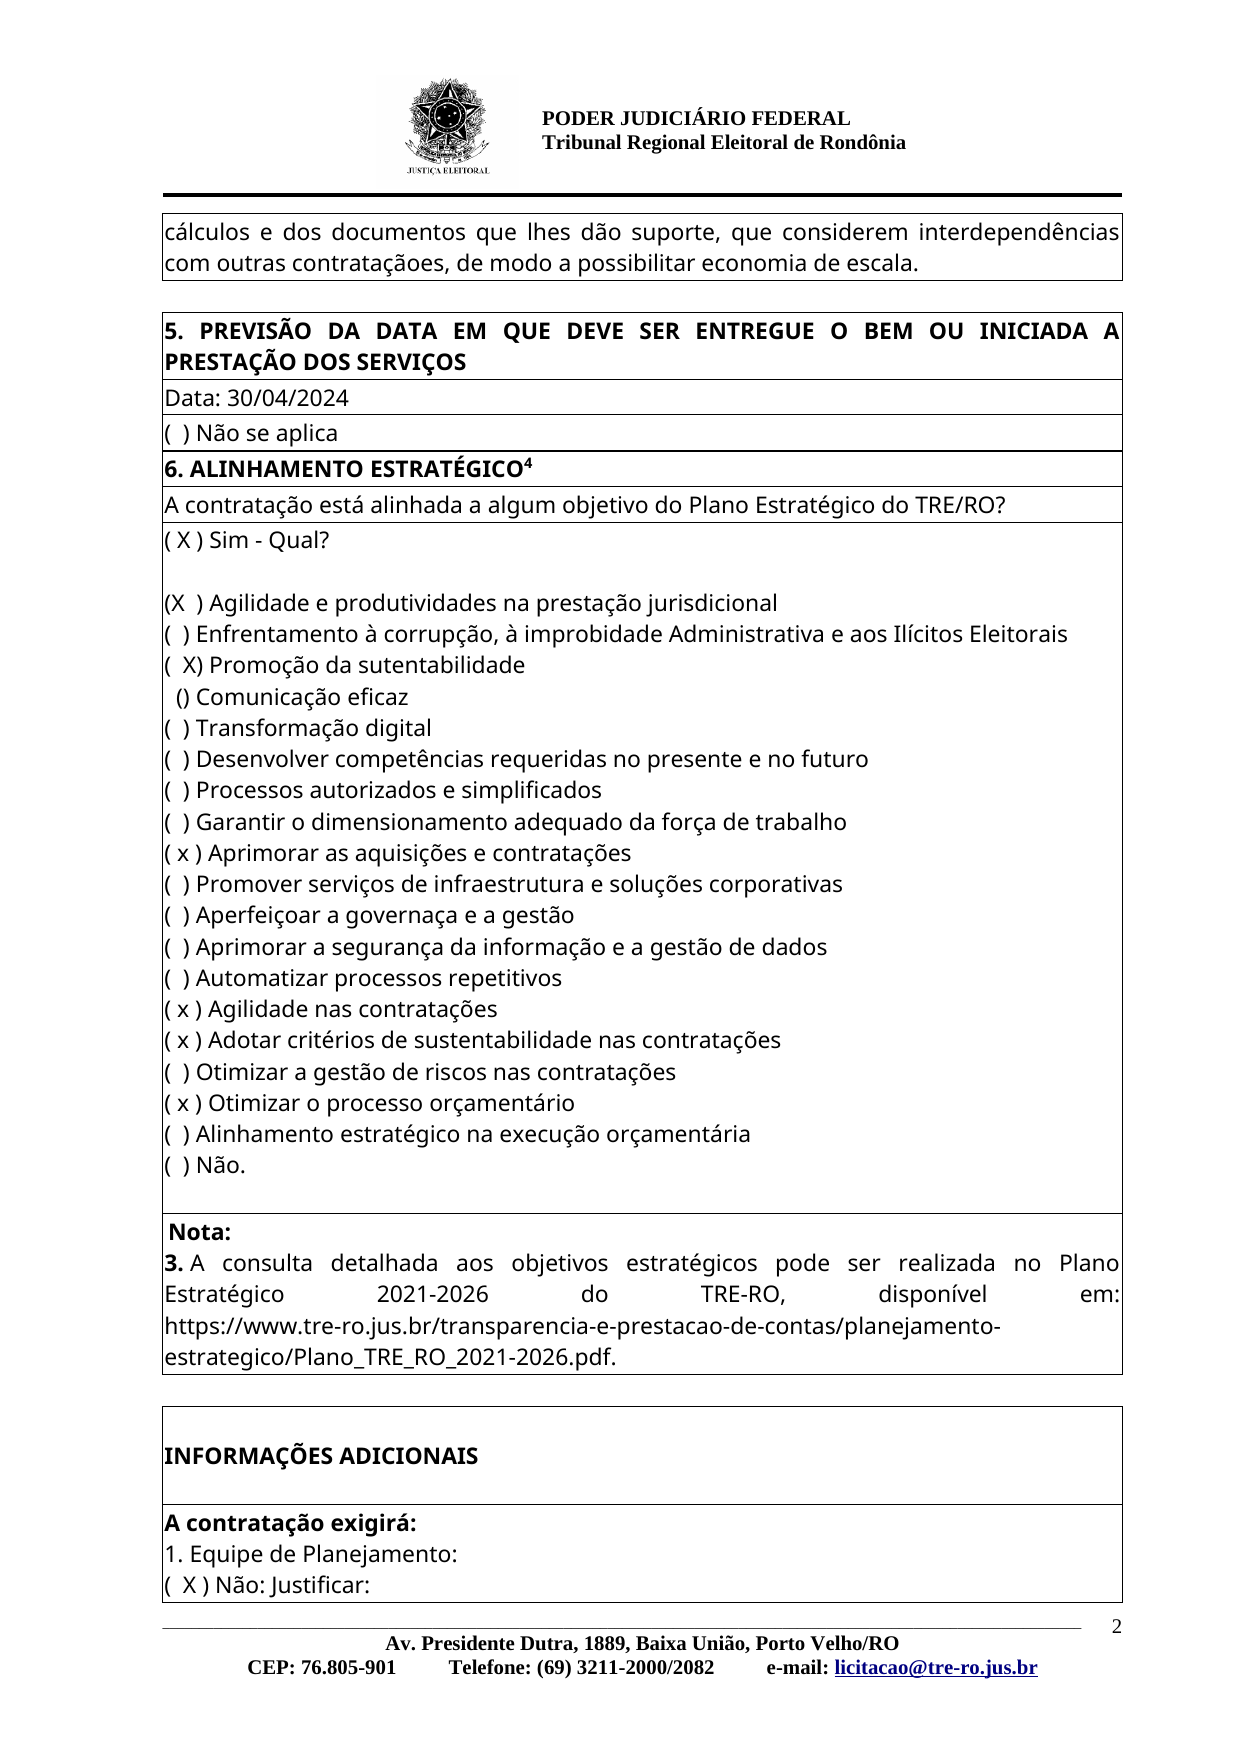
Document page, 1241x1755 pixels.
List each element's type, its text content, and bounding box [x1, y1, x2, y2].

table_cell cálculos e dos documentos que lhes dão suporte, que considerem interdependências com outras contrataçãoes, de modo a possibilitar economia de escala. [163, 214, 1122, 280]
table_header INFORMAÇÕES ADICIONAIS [163, 1407, 1122, 1504]
table_cell Data: 30/04/2024 [163, 380, 1122, 414]
table_cell ( ) Não se aplica [163, 415, 1122, 450]
table_cell ( X ) Sim - Qual? (X ) Agilidade e produtividades na prestação jurisdicional ( ) Enfrentamento à corrupção, à improbidade Administrativa e aos Ilícitos Eleitorais ( X) Promoção da sutentabilidade () Comunicação eficaz ( ) Transformação digital ( ) Desenvolver competências requeridas no presente e no futuro ( ) Processos autorizados e simplificados ( ) Garantir o dimensionamento adequado da força de trabalho ( x ) Aprimorar as aquisições e contratações ( ) Promover serviços de infraestrutura e soluções corporativas ( ) Aperfeiçoar a governaça e a gestão ( ) Aprimorar a segurança da informação e a gestão de dados ( ) Automatizar processos repetitivos ( x ) Agilidade nas contratações ( x ) Adotar critérios de sustentabilidade nas contratações ( ) Otimizar a gestão de riscos nas contratações ( x ) Otimizar o processo orçamentário ( ) Alinhamento estratégico na execução orçamentária ( ) Não. [163, 523, 1122, 1213]
table_header 5. PREVISÃO DA DATA EM QUE DEVE SER ENTREGUE O BEM OU INICIADA A PRESTAÇÃO DOS SERVIÇOS [163, 313, 1122, 379]
table_cell A contratação exigirá: 1. Equipe de Planejamento: ( X ) Não: Justificar: [163, 1505, 1122, 1602]
table_cell Nota: 3. A consulta detalhada aos objetivos estratégicos pode ser realizada no Plano Estratégico 2021-2026 do TRE-RO, disponível em: https://www.tre-ro.jus.br/transparencia-e-prestacao-de-contas/planejamento-estrategico/Plano_TRE_RO_2021-2026.pdf. [163, 1214, 1122, 1374]
table_header 6. ALINHAMENTO ESTRATÉGICO4 [163, 452, 1122, 486]
table_cell A contratação está alinhada a algum objetivo do Plano Estratégico do TRE/RO? [163, 487, 1122, 522]
